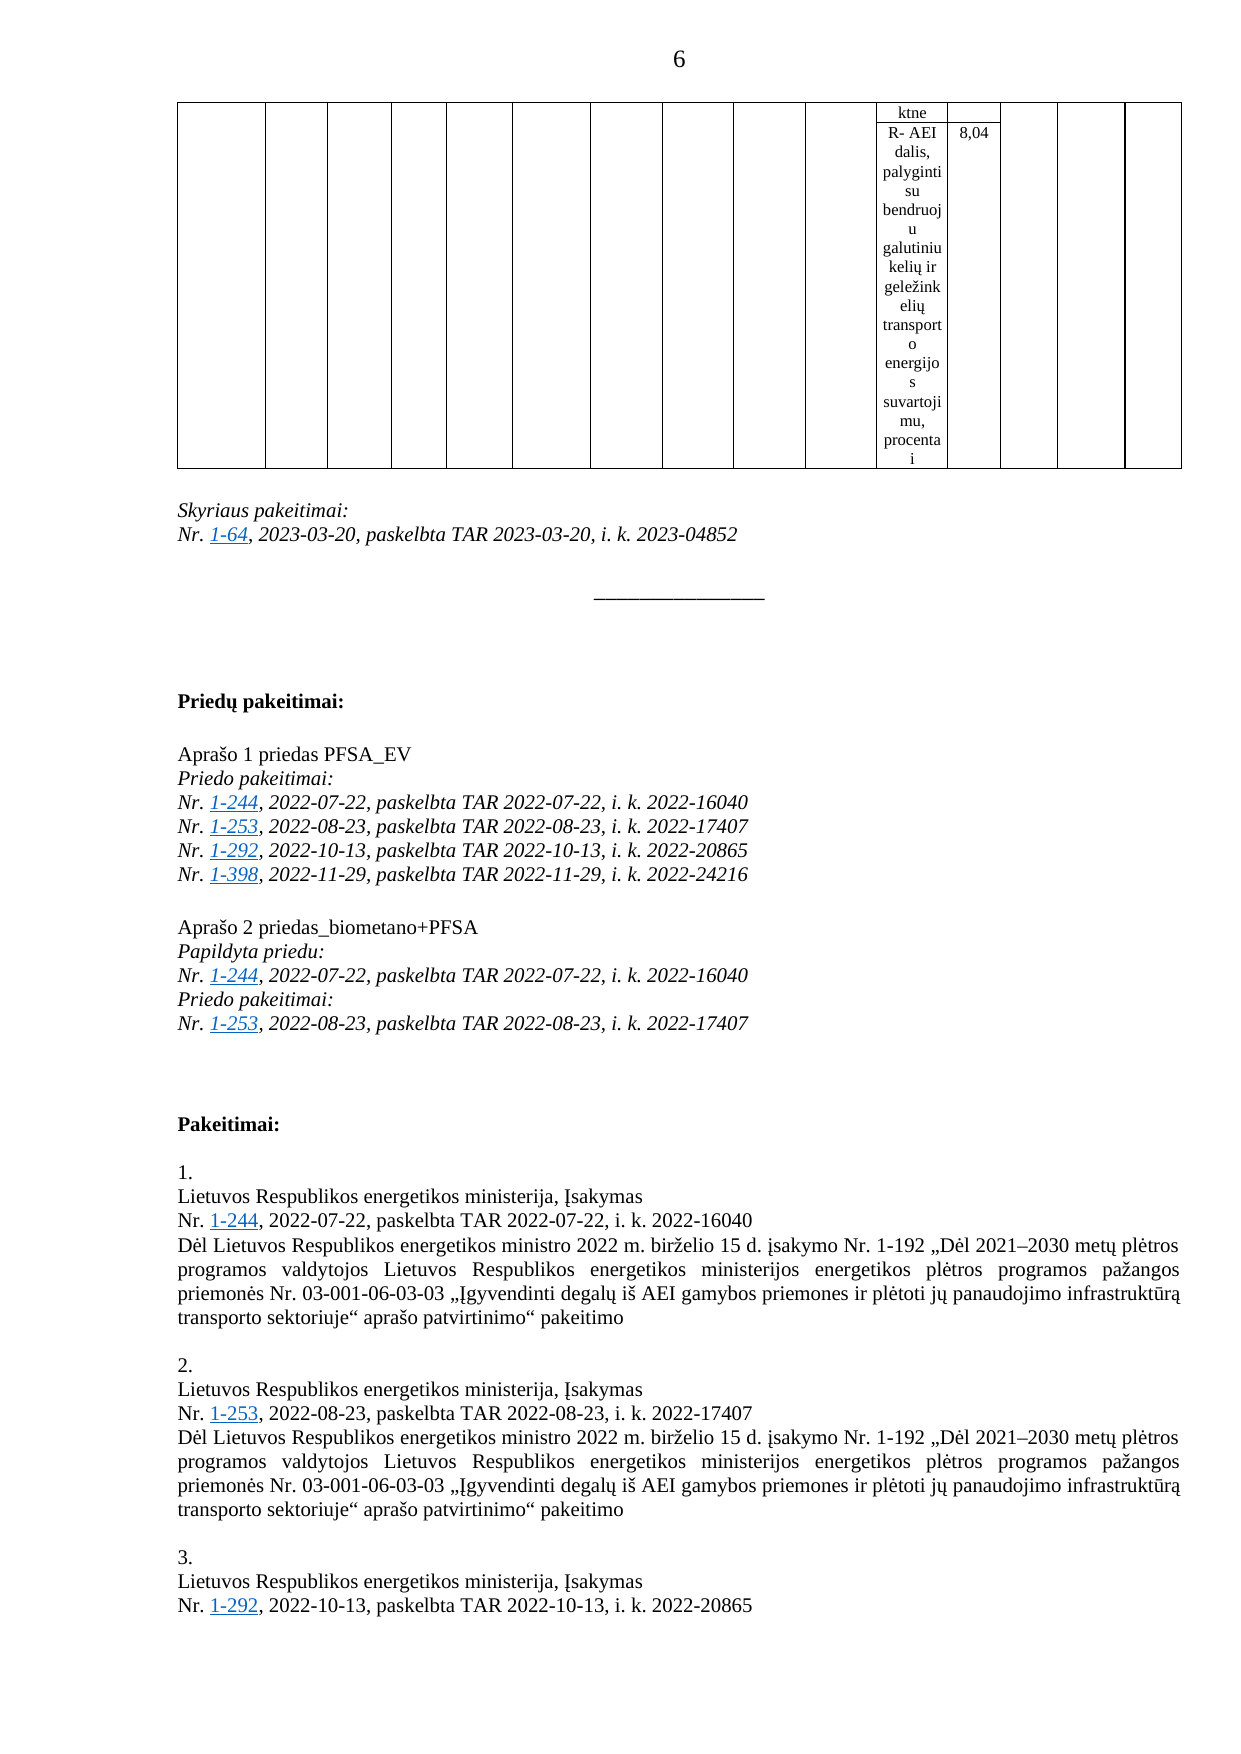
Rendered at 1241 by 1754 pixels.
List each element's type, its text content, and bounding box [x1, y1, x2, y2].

table_cell [806, 103, 876, 468]
text Nr. 1-253, 2022-08-23, paskelbta TAR 2022-08-23, i. k. 2022-17407 [177, 814, 1181, 838]
table_cell [1126, 103, 1181, 468]
text Aprašo 2 priedas_biometano+PFSA [177, 915, 1181, 939]
table_cell [178, 103, 265, 468]
table_cell [734, 103, 805, 468]
table_cell [392, 103, 446, 468]
text Pakeitimai: [177, 1112, 1181, 1136]
text _______________ [177, 575, 1181, 603]
text Papildyta priedu: [177, 939, 1181, 963]
text 1. [177, 1160, 1181, 1184]
text Priedų pakeitimai: [177, 689, 1181, 713]
table_cell R- AEI dalis, palyginti su bendruoju galutiniu kelių ir geležinkelių transporto energijos suvartojimu, procentai [877, 123, 947, 468]
text Lietuvos Respublikos energetikos ministerija, Įsakymas [177, 1569, 1181, 1593]
table_cell ktne [877, 103, 947, 122]
text 2. [177, 1353, 1181, 1377]
text Aprašo 1 priedas PFSA_EV [177, 742, 1181, 766]
text Priedo pakeitimai: [177, 987, 1181, 1011]
table_cell 8,04 [948, 123, 1000, 468]
text Nr. 1-253, 2022-08-23, paskelbta TAR 2022-08-23, i. k. 2022-17407 [177, 1401, 1181, 1425]
text Dėl Lietuvos Respublikos energetikos ministro 2022 m. birželio 15 d. įsakymo Nr. 1-192 „Dėl 2021–2030 metų plėtros programos valdytojos Lietuvos Respublikos energetikos ministerijos energetikos plėtros programos pažangos priemonės Nr. 03-001-06-03-03 „Įgyvendinti degalų iš AEI gamybos priemones ir plėtoti jų panaudojimo infrastruktūrą transporto sektoriuje“ aprašo patvirtinimo“ pakeitimo [177, 1425, 1181, 1521]
text Nr. 1-244, 2022-07-22, paskelbta TAR 2022-07-22, i. k. 2022-16040 [177, 1208, 1181, 1232]
text 3. [177, 1545, 1181, 1569]
text Nr. 1-244, 2022-07-22, paskelbta TAR 2022-07-22, i. k. 2022-16040 [177, 963, 1181, 987]
table_cell [663, 103, 733, 468]
text Dėl Lietuvos Respublikos energetikos ministro 2022 m. birželio 15 d. įsakymo Nr. 1-192 „Dėl 2021–2030 metų plėtros programos valdytojos Lietuvos Respublikos energetikos ministerijos energetikos plėtros programos pažangos priemonės Nr. 03-001-06-03-03 „Įgyvendinti degalų iš AEI gamybos priemones ir plėtoti jų panaudojimo infrastruktūrą transporto sektoriuje“ aprašo patvirtinimo“ pakeitimo [177, 1232, 1181, 1329]
text Nr. 1-292, 2022-10-13, paskelbta TAR 2022-10-13, i. k. 2022-20865 [177, 1593, 1181, 1617]
text Lietuvos Respublikos energetikos ministerija, Įsakymas [177, 1184, 1181, 1208]
text Nr. 1-253, 2022-08-23, paskelbta TAR 2022-08-23, i. k. 2022-17407 [177, 1011, 1181, 1035]
table_cell - [447, 103, 512, 468]
text Nr. 1-398, 2022-11-29, paskelbta TAR 2022-11-29, i. k. 2022-24216 [177, 862, 1181, 886]
table_cell [328, 103, 391, 468]
text Nr. 1-292, 2022-10-13, paskelbta TAR 2022-10-13, i. k. 2022-20865 [177, 838, 1181, 862]
table_cell [948, 103, 1000, 122]
text Priedo pakeitimai: [177, 766, 1181, 790]
text Skyriaus pakeitimai: [177, 498, 1181, 522]
text Nr. 1-64, 2023-03-20, paskelbta TAR 2023-03-20, i. k. 2023-04852 [177, 522, 1181, 546]
text Nr. 1-244, 2022-07-22, paskelbta TAR 2022-07-22, i. k. 2022-16040 [177, 790, 1181, 814]
table_cell [591, 103, 662, 468]
table_cell [513, 103, 590, 468]
table_cell [266, 103, 327, 468]
table_cell [1001, 103, 1057, 468]
table_cell [1058, 103, 1124, 468]
text Lietuvos Respublikos energetikos ministerija, Įsakymas [177, 1377, 1181, 1401]
